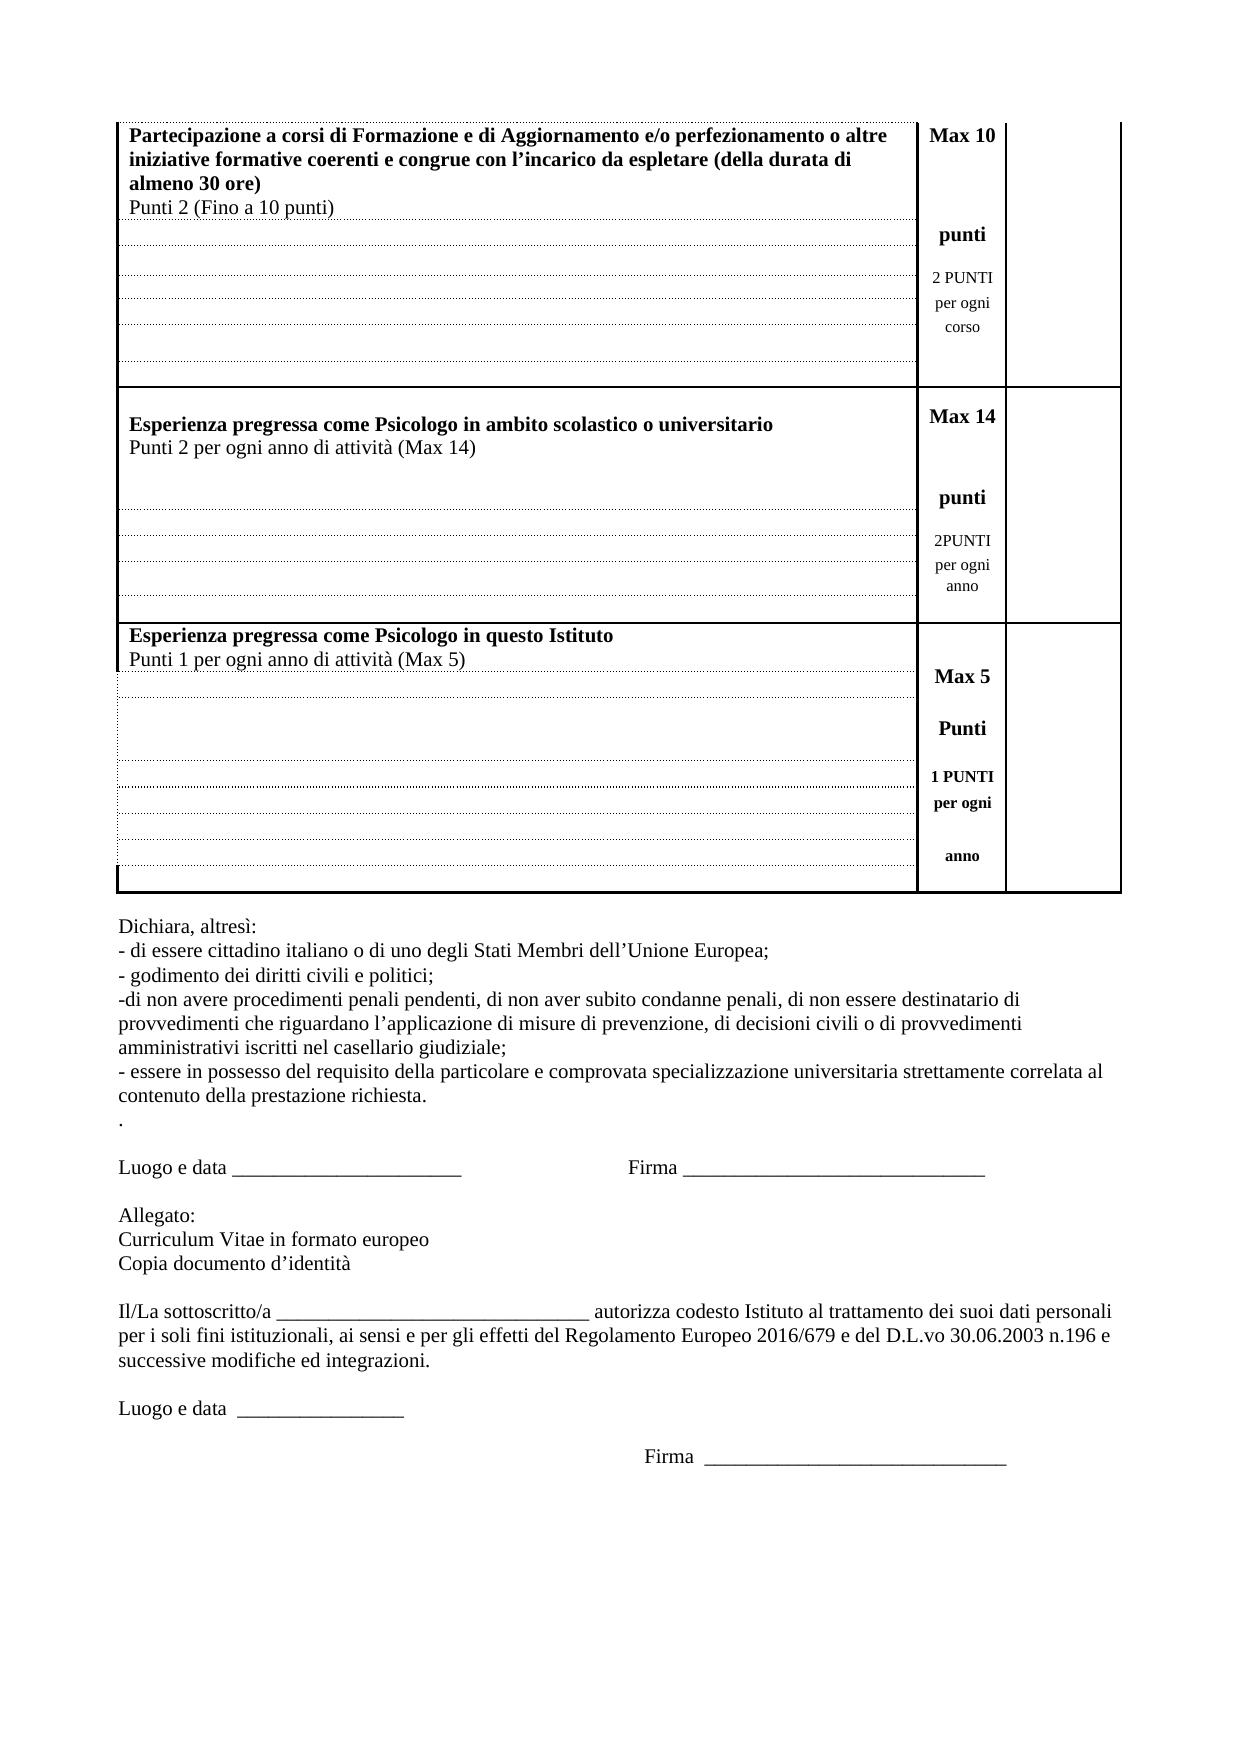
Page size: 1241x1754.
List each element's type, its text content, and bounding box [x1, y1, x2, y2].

text - essere in possesso del requisito della particolare e comprovata specializzazione universitaria strettamente correlata al contenuto della prestazione richiesta. [118, 1059, 1122, 1107]
table_cell punti [919, 219, 1005, 245]
table_cell [919, 595, 1005, 622]
table_cell [1007, 245, 1120, 275]
table_cell [1007, 336, 1120, 361]
table_cell [1007, 624, 1120, 671]
table_cell [1007, 509, 1120, 535]
text Luogo e data ______________________ Firma _____________________________ [118, 1155, 1122, 1179]
text Allegato: [118, 1203, 1122, 1227]
text - di essere cittadino italiano o di uno degli Stati Membri dell’Unione Europea; [118, 938, 1122, 962]
table_cell 2 PUNTI [919, 245, 1005, 287]
table_cell [1007, 429, 1120, 483]
table_cell [1007, 786, 1120, 813]
table_cell [1007, 219, 1120, 245]
table_cell [1007, 574, 1120, 595]
table_cell [1007, 839, 1120, 865]
table_cell [1007, 324, 1120, 336]
table_cell per ogni [919, 287, 1005, 312]
table_cell [1007, 595, 1120, 622]
table_cell [1007, 813, 1120, 839]
table_cell [1007, 287, 1120, 298]
table_cell [1007, 122, 1120, 147]
table_cell [119, 245, 916, 275]
table_cell [1007, 865, 1120, 891]
table_cell [119, 219, 916, 245]
text Luogo e data ________________ [118, 1396, 1122, 1420]
table_cell [919, 336, 1005, 361]
table_cell [919, 429, 1005, 483]
table_cell Max 14 [919, 388, 1005, 428]
text Il/La sottoscritto/a ______________________________ autorizza codesto Istituto al trattamento dei suoi dati personali per i soli fini istituzionali, ai sensi e per gli effetti del Regolamento Europeo 2016/679 e del D.L.vo 30.06.2003 n.196 e successive modifiche ed integrazioni. [118, 1299, 1122, 1372]
table_cell anno [919, 839, 1005, 865]
table_cell [1007, 148, 1120, 219]
table_cell Punti [919, 697, 1005, 760]
table_cell [119, 561, 916, 595]
table_cell [1007, 550, 1120, 561]
table_cell [119, 865, 916, 891]
table_cell [118, 760, 916, 786]
table_cell [119, 275, 916, 298]
table_cell [119, 535, 916, 561]
table_cell [919, 688, 1005, 697]
table_cell corso [919, 312, 1005, 336]
table_cell [919, 361, 1005, 386]
table_cell [1007, 361, 1120, 386]
table_cell [119, 361, 916, 386]
table_cell [1007, 388, 1120, 412]
text - godimento dei diritti civili e politici; [118, 962, 1122, 987]
table_cell [1007, 298, 1120, 312]
table_cell Esperienza pregressa come Psicologo in questo Istituto Punti 1 per ogni anno di attività (Max 5) [119, 624, 916, 671]
table_cell [118, 671, 916, 697]
table_cell [1007, 312, 1120, 324]
table_cell [119, 324, 916, 361]
table_cell [1007, 671, 1120, 688]
table_cell [1007, 561, 1120, 574]
table_cell [1007, 412, 1120, 428]
table_cell punti [919, 483, 1005, 508]
table_cell [119, 595, 916, 622]
table_cell [1007, 688, 1120, 697]
text Firma _____________________________ [118, 1444, 1122, 1468]
table_cell [119, 483, 916, 508]
text Copia documento d’identità [118, 1251, 1122, 1275]
table_cell [119, 509, 916, 535]
table_cell [1007, 697, 1120, 760]
table_cell [1007, 275, 1120, 287]
table_cell Partecipazione a corsi di Formazione e di Aggiornamento e/o perfezionamento o altre iniziative formative coerenti e congrue con l’incarico da espletare (della durata di almeno 30 ore) Punti 2 (Fino a 10 punti) [119, 122, 916, 219]
text -di non avere procedimenti penali pendenti, di non aver subito condanne penali, di non essere destinatario di provvedimenti che riguardano l’applicazione di misure di prevenzione, di decisioni civili o di provvedimenti amministrativi iscritti nel casellario giudiziale; [118, 987, 1122, 1059]
table_cell Esperienza pregressa come Psicologo in ambito scolastico o universitario Punti 2 per ogni anno di attività (Max 14) [119, 412, 916, 483]
table_cell [119, 388, 916, 412]
table_cell [1007, 760, 1120, 786]
table_cell Max 5 [919, 624, 1005, 688]
text Dichiara, altresì: [118, 914, 1122, 938]
table_cell Max 10 [919, 122, 1006, 147]
table_cell [118, 697, 916, 760]
table_cell per ogni [919, 786, 1005, 813]
table_cell [118, 786, 916, 813]
table_cell 1 PUNTI [919, 760, 1005, 786]
text Curriculum Vitae in formato europeo [118, 1227, 1122, 1251]
table_cell [118, 813, 916, 839]
table_cell [119, 298, 916, 324]
table_cell per ogni [919, 550, 1005, 574]
table_cell [919, 148, 1005, 219]
table_cell [1007, 535, 1120, 550]
table_cell anno [919, 574, 1005, 595]
table_cell [118, 839, 916, 865]
table_cell [1007, 483, 1120, 508]
table_cell [919, 813, 1005, 839]
table_cell [919, 865, 1005, 891]
text . [118, 1107, 1122, 1131]
table_cell 2PUNTI [919, 509, 1005, 550]
